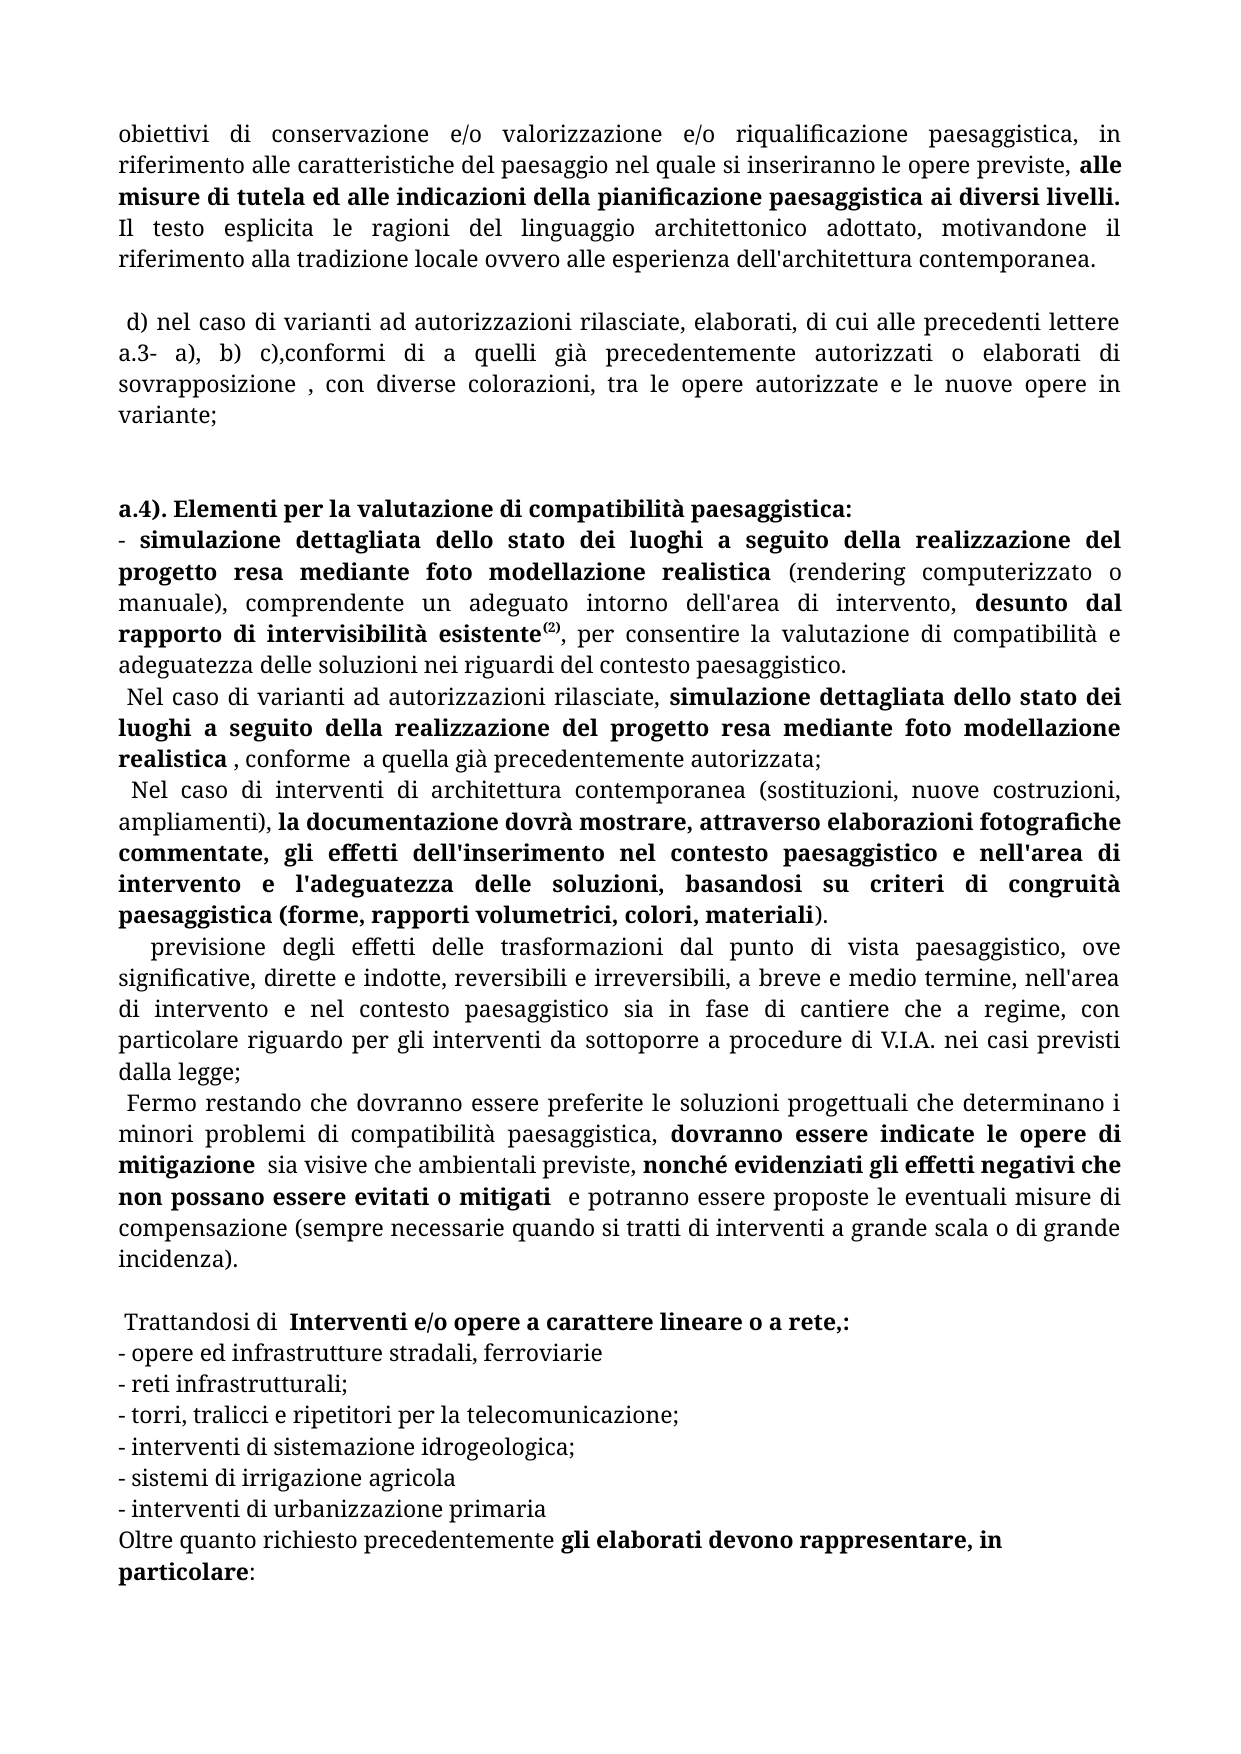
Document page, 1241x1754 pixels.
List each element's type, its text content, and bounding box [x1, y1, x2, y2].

text - opere ed infrastrutture stradali, ferroviarie - reti infrastrutturali; - torri, tralicci e ripetitori per la telecomunicazione; - interventi di sistemazione idrogeologica; - sistemi di irrigazione agricola - interventi di urbanizzazione primaria [118, 1337, 1122, 1524]
text Nel caso di interventi di architettura contemporanea (sostituzioni, nuove costruzioni, ampliamenti), la documentazione dovrà mostrare, attraverso elaborazioni fotografiche commentate, gli effetti dell'inserimento nel contesto paesaggistico e nell'area di intervento e l'adeguatezza delle soluzioni, basandosi su criteri di congruità paesaggistica (forme, rapporti volumetrici, colori, materiali). [118, 774, 1122, 931]
text d) nel caso di varianti ad autorizzazioni rilasciate, elaborati, di cui alle precedenti lettere a.3- a), b) c),conformi di a quelli già precedentemente autorizzati o elaborati di sovrapposizione , con diverse colorazioni, tra le opere autorizzate e le nuove opere in variante; [118, 306, 1122, 431]
text a.4). Elementi per la valutazione di compatibilità paesaggistica: [118, 493, 1122, 524]
text Oltre quanto richiesto precedentemente gli elaborati devono rappresentare, in particolare: [118, 1524, 1122, 1587]
text Trattandosi di Interventi e/o opere a carattere lineare o a rete,: [118, 1306, 1122, 1337]
text Fermo restando che dovranno essere preferite le soluzioni progettuali che determinano i minori problemi di compatibilità paesaggistica, dovranno essere indicate le opere di mitigazione sia visive che ambientali previste, nonché evidenziati gli effetti negativi che non possano essere evitati o mitigati e potranno essere proposte le eventuali misure di compensazione (sempre necessarie quando si tratti di interventi a grande scala o di grande incidenza). [118, 1087, 1122, 1274]
text - simulazione dettagliata dello stato dei luoghi a seguito della realizzazione del progetto resa mediante foto modellazione realistica (rendering computerizzato o manuale), comprendente un adeguato intorno dell'area di intervento, desunto dal rapporto di intervisibilità esistente(2), per consentire la valutazione di compatibilità e adeguatezza delle soluzioni nei riguardi del contesto paesaggistico. [118, 524, 1122, 681]
text previsione degli effetti delle trasformazioni dal punto di vista paesaggistico, ove significative, dirette e indotte, reversibili e irreversibili, a breve e medio termine, nell'area di intervento e nel contesto paesaggistico sia in fase di cantiere che a regime, con particolare riguardo per gli interventi da sottoporre a procedure di V.I.A. nei casi previsti dalla legge; [118, 931, 1122, 1087]
text Nel caso di varianti ad autorizzazioni rilasciate, simulazione dettagliata dello stato dei luoghi a seguito della realizzazione del progetto resa mediante foto modellazione realistica , conforme a quella già precedentemente autorizzata; [118, 681, 1122, 774]
text obiettivi di conservazione e/o valorizzazione e/o riqualificazione paesaggistica, in riferimento alle caratteristiche del paesaggio nel quale si inseriranno le opere previste, alle misure di tutela ed alle indicazioni della pianificazione paesaggistica ai diversi livelli. Il testo esplicita le ragioni del linguaggio architettonico adottato, motivandone il riferimento alla tradizione locale ovvero alle esperienza dell'architettura contemporanea. [118, 118, 1122, 274]
